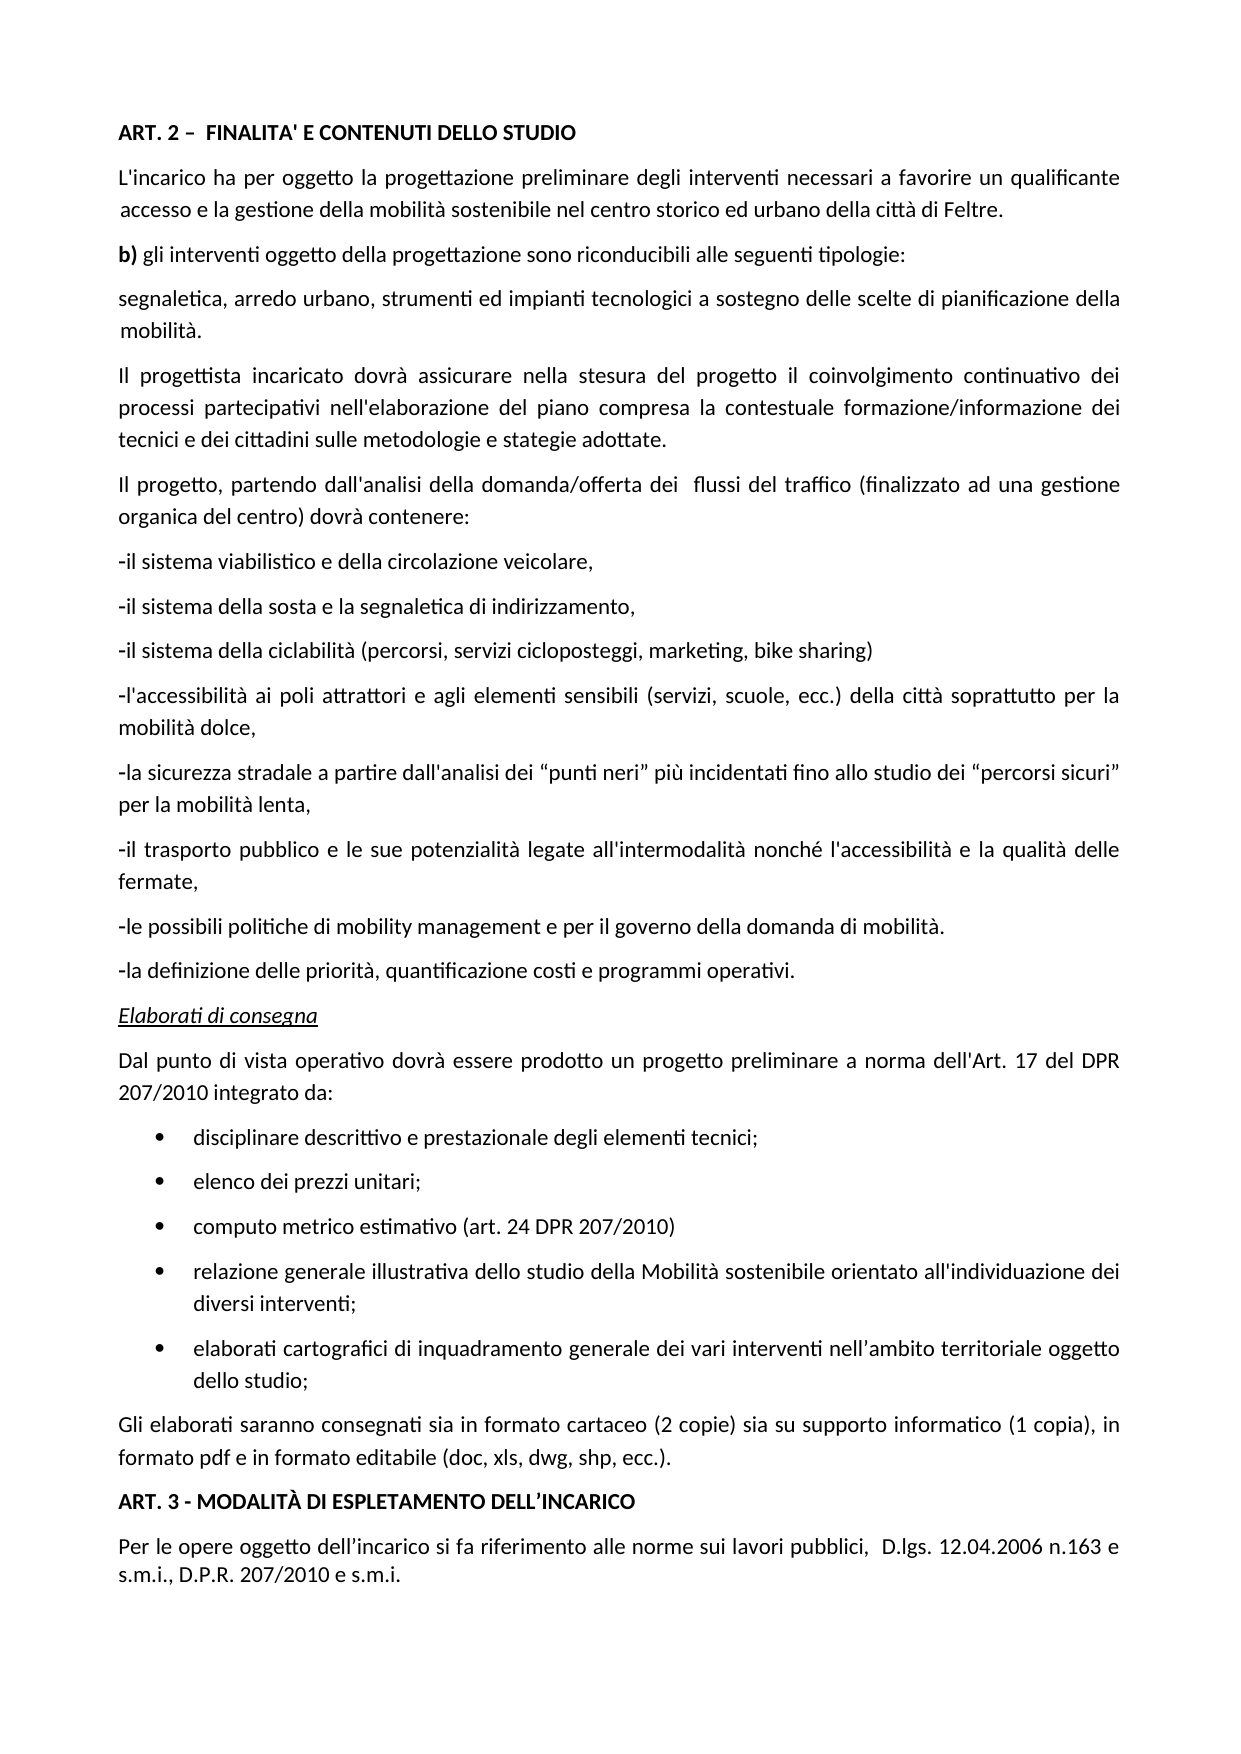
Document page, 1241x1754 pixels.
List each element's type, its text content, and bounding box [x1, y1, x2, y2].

list elenco dei prezzi unitari; [156, 1167, 1122, 1196]
text Il progettista incaricato dovrà assicurare nella stesura del progetto il coinvolgimento continuativo dei processi partecipativi nell'elaborazione del piano compresa la contestuale formazione/informazione dei tecnici e dei cittadini sulle metodologie e stategie adottate. [118, 361, 1122, 454]
text Il progetto, partendo dall'analisi della domanda/offerta dei flussi del traffico (finalizzato ad una gestione organica del centro) dovrà contenere: [118, 470, 1122, 531]
subtitle ART. 3 - MODALITÀ DI ESPLETAMENTO DELL’INCARICO [118, 1487, 1122, 1516]
text Gli elaborati saranno consegnati sia in formato cartaceo (2 copie) sia su supporto informatico (1 copia), in formato pdf e in formato editabile (doc, xls, dwg, shp, ecc.). [118, 1411, 1122, 1471]
list elaborati cartografici di inquadramento generale dei vari interventi nell’ambito territoriale oggetto dello studio; [156, 1334, 1122, 1394]
list l'accessibilità ai poli attrattori e agli elementi sensibili (servizi, scuole, ecc.) della città soprattutto per la mobilità dolce, [118, 681, 1122, 741]
text b) gli interventi oggetto della progettazione sono riconducibili alle seguenti tipologie: [118, 240, 1122, 268]
list le possibili politiche di mobility management e per il governo della domanda di mobilità. [118, 912, 1122, 940]
text Per le opere oggetto dell’incarico si fa riferimento alle norme sui lavori pubblici, D.lgs. 12.04.2006 n.163 e s.m.i., D.P.R. 207/2010 e s.m.i. [118, 1532, 1122, 1588]
list il sistema della ciclabilità (percorsi, servizi cicloposteggi, marketing, bike sharing) [118, 637, 1122, 664]
text ART. 2 – FINALITA' E CONTENUTI DELLO STUDIO [118, 118, 1122, 146]
list relazione generale illustrativa dello studio della Mobilità sostenibile orientato all'individuazione dei diversi interventi; [156, 1257, 1122, 1317]
list la definizione delle priorità, quantificazione costi e programmi operativi. [118, 957, 1122, 984]
text segnaletica, arredo urbano, strumenti ed impianti tecnologici a sostegno delle scelte di pianificazione della mobilità. [118, 284, 1122, 344]
text Dal punto di vista operativo dovrà essere prodotto un progetto preliminare a norma dell'Art. 17 del DPR 207/2010 integrato da: [118, 1046, 1122, 1106]
list il trasporto pubblico e le sue potenzialità legate all'intermodalità nonché l'accessibilità e la qualità delle fermate, [118, 835, 1122, 895]
text Elaborati di consegna [118, 1001, 1122, 1029]
list il sistema viabilistico e della circolazione veicolare, [118, 547, 1122, 575]
list computo metrico estimativo (art. 24 DPR 207/2010) [156, 1212, 1122, 1240]
list disciplinare descrittivo e prestazionale degli elementi tecnici; [156, 1123, 1122, 1151]
text L'incarico ha per oggetto la progettazione preliminare degli interventi necessari a favorire un qualificante accesso e la gestione della mobilità sostenibile nel centro storico ed urbano della città di Feltre. [118, 163, 1122, 223]
list il sistema della sosta e la segnaletica di indirizzamento, [118, 592, 1122, 620]
list la sicurezza stradale a partire dall'analisi dei “punti neri” più incidentati fino allo studio dei “percorsi sicuri” per la mobilità lenta, [118, 758, 1122, 818]
